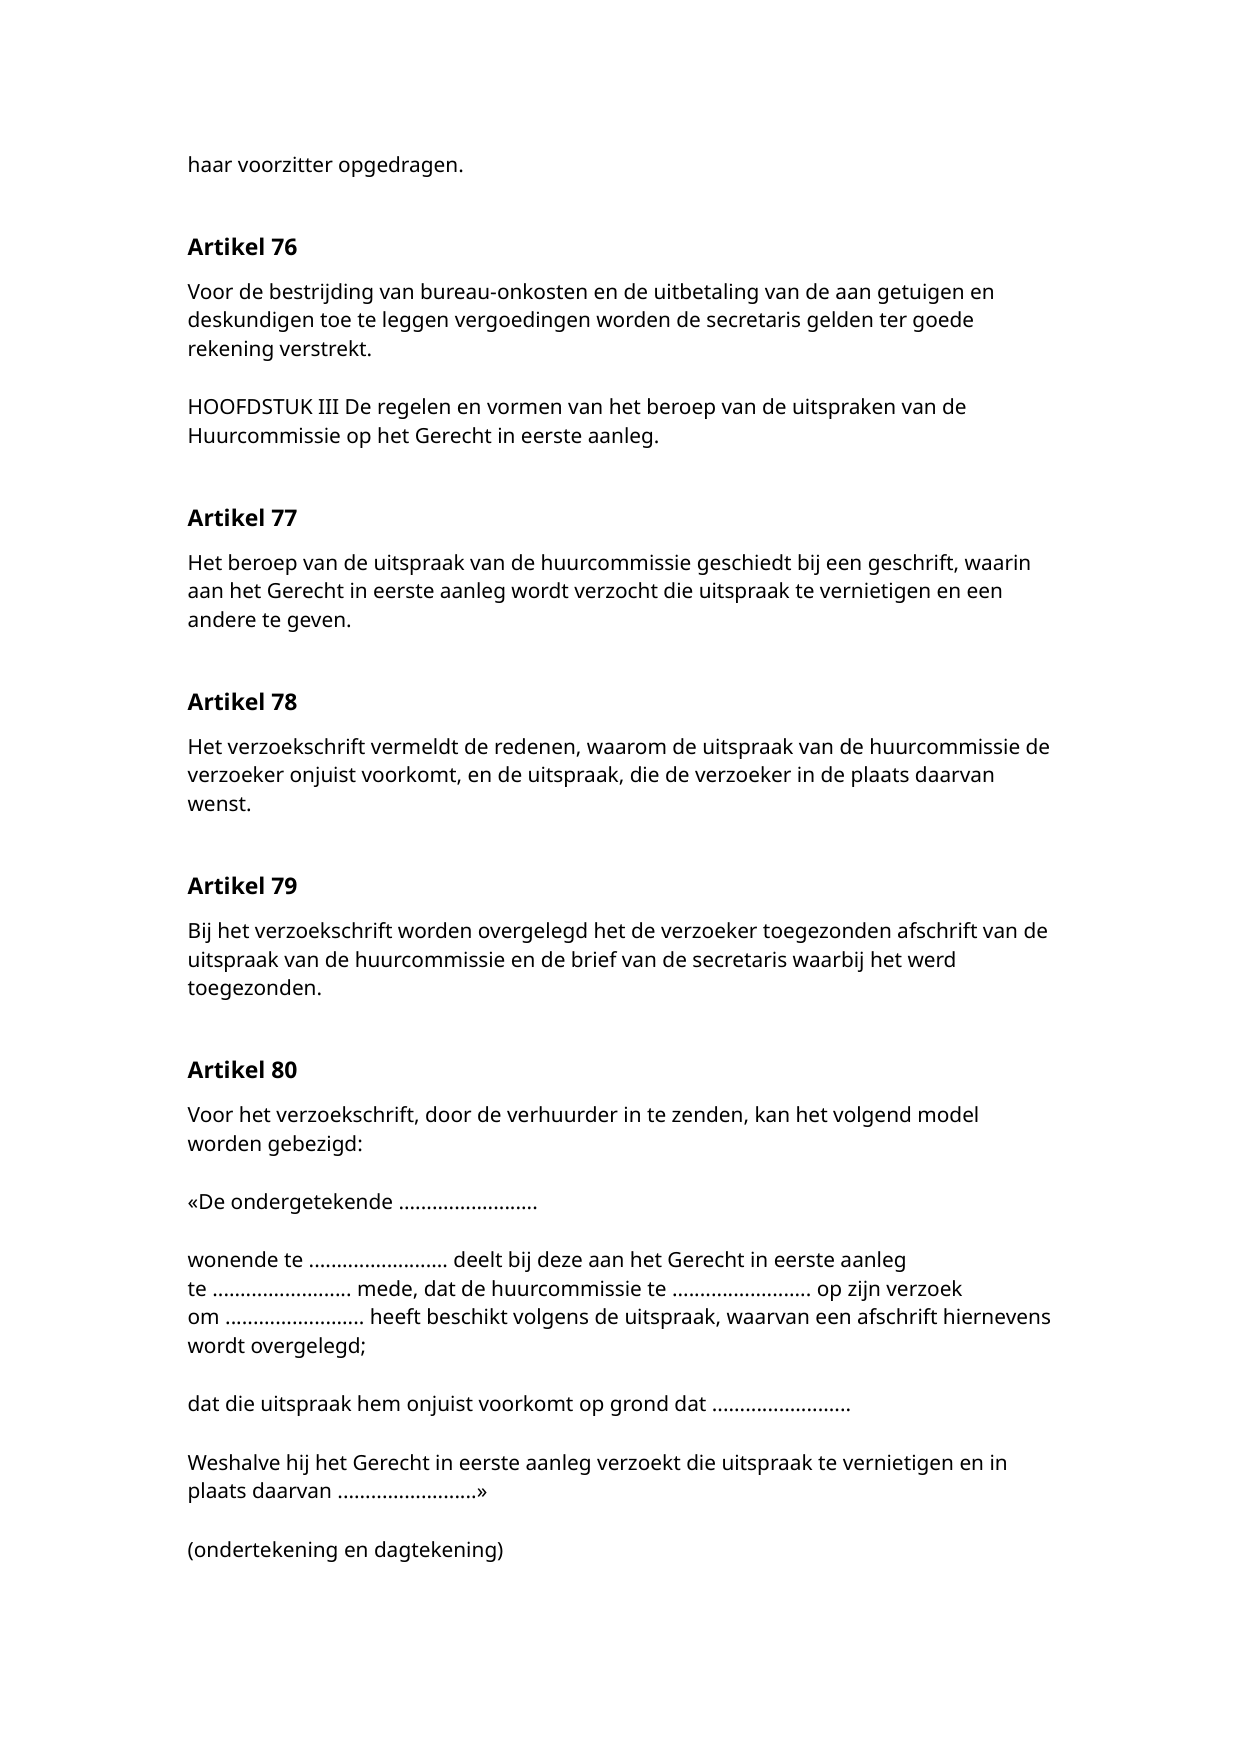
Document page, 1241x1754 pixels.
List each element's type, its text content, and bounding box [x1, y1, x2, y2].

subtitle Artikel 77 [187, 502, 1053, 533]
text wonende te ......................... deelt bij deze aan het Gerecht in eerste aanleg te ......................... mede, dat de huurcommissie te ......................... op zijn verzoek om ......................... heeft beschikt volgens de uitspraak, waarvan een afschrift hiernevens wordt overgelegd; [187, 1246, 1053, 1359]
text Bij het verzoekschrift worden overgelegd het de verzoeker toegezonden afschrift van de uitspraak van de huurcommissie en de brief van de secretaris waarbij het werd toegezonden. [187, 916, 1053, 1002]
text Voor het verzoekschrift, door de verhuurder in te zenden, kan het volgend model worden gebezigd: [187, 1100, 1053, 1157]
text haar voorzitter opgedragen. [187, 150, 1053, 178]
text «De ondergetekende ......................... [187, 1187, 1053, 1216]
subtitle Artikel 80 [187, 1054, 1053, 1085]
subtitle Artikel 76 [187, 231, 1053, 262]
subtitle HOOFDSTUK III De regelen en vormen van het beroep van de uitspraken van de Huurcommissie op het Gerecht in eerste aanleg. [187, 392, 1053, 449]
text dat die uitspraak hem onjuist voorkomt op grond dat ......................... [187, 1389, 1053, 1418]
subtitle Artikel 79 [187, 870, 1053, 901]
text (ondertekening en dagtekening) [187, 1535, 1053, 1563]
text Voor de bestrijding van bureau-onkosten en de uitbetaling van de aan getuigen en deskundigen toe te leggen vergoedingen worden de secretaris gelden ter goede rekening verstrekt. [187, 277, 1053, 362]
text Het verzoekschrift vermeldt de redenen, waarom de uitspraak van de huurcommissie de verzoeker onjuist voorkomt, en de uitspraak, die de verzoeker in de plaats daarvan wenst. [187, 732, 1053, 817]
text Weshalve hij het Gerecht in eerste aanleg verzoekt die uitspraak te vernietigen en in plaats daarvan .........................» [187, 1448, 1053, 1505]
subtitle Artikel 78 [187, 686, 1053, 717]
text Het beroep van de uitspraak van de huurcommissie geschiedt bij een geschrift, waarin aan het Gerecht in eerste aanleg wordt verzocht die uitspraak te vernietigen en een andere te geven. [187, 548, 1053, 633]
